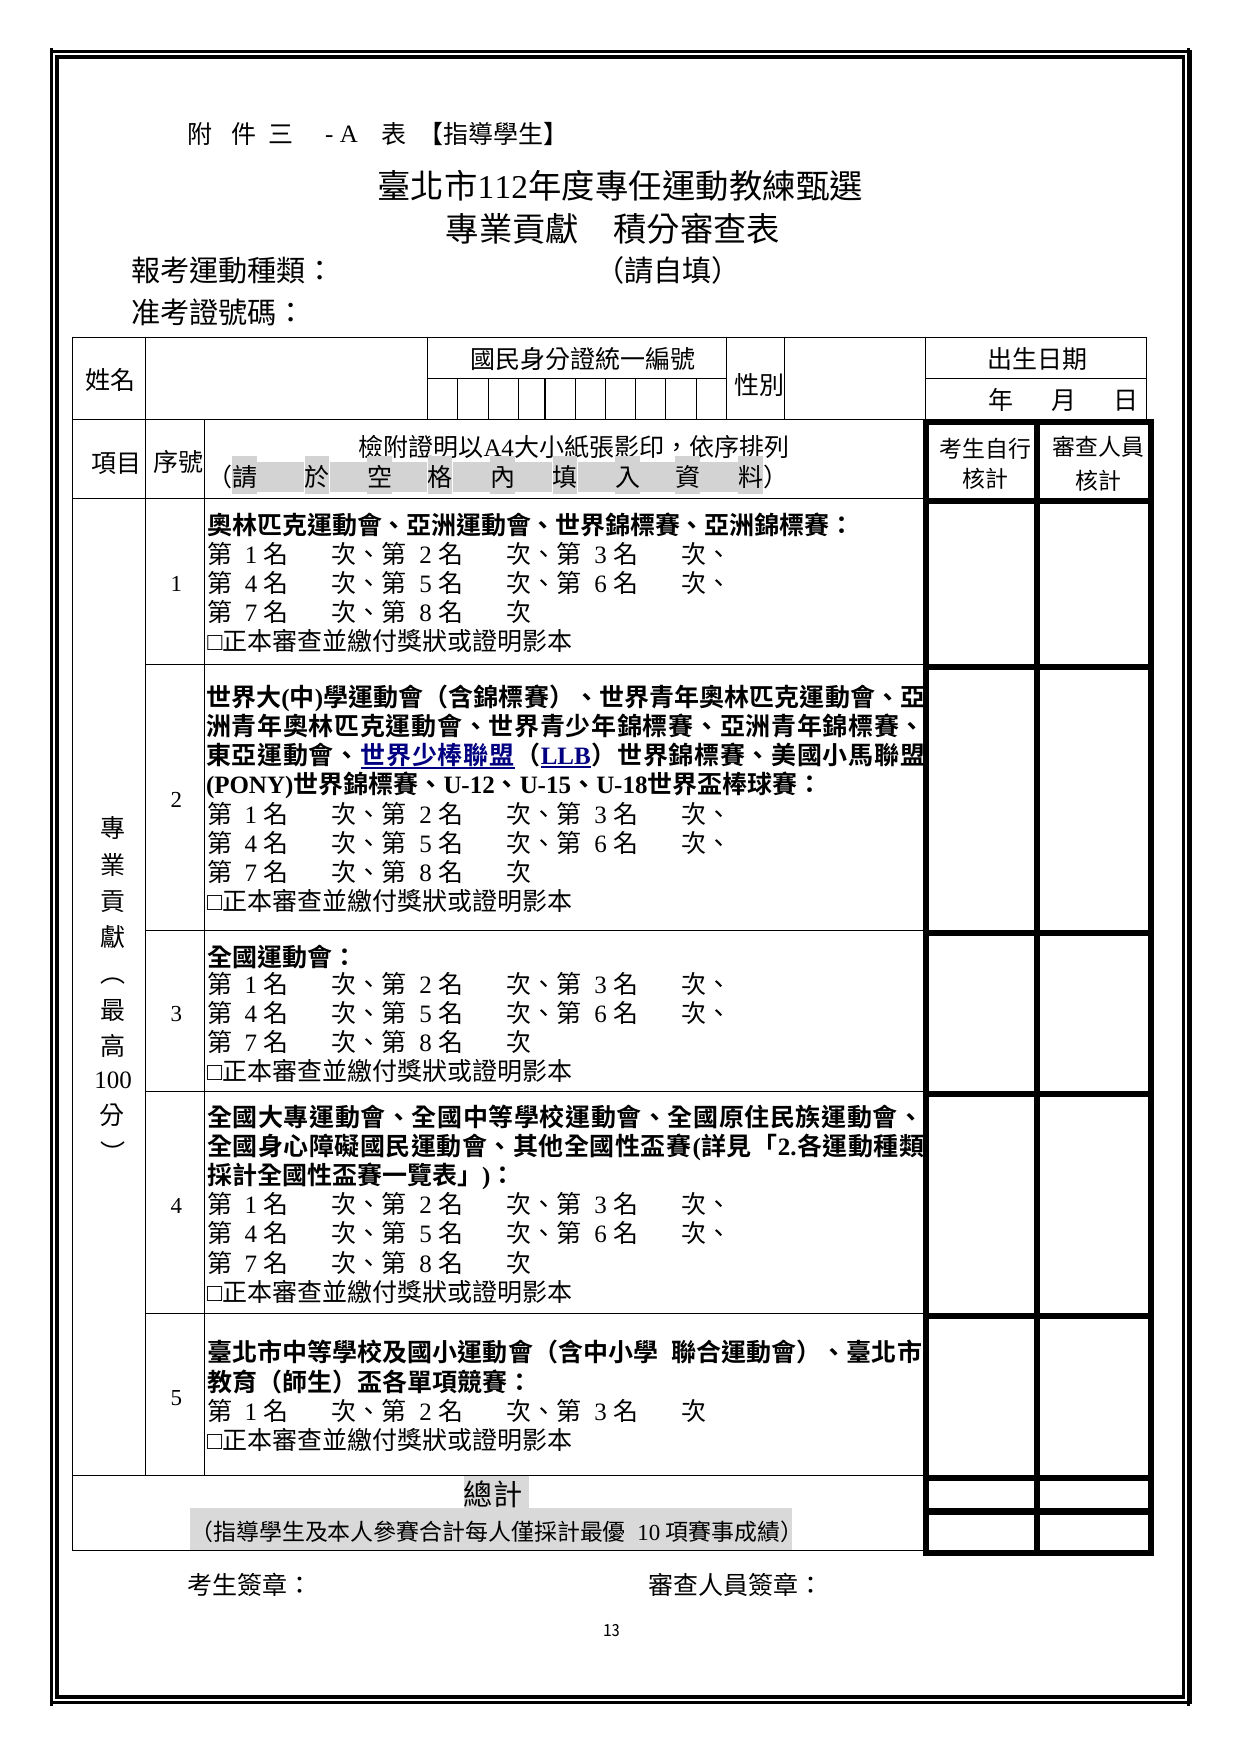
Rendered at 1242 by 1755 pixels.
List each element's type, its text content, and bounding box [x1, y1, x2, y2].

table_cell [697, 379, 726, 419]
text 附 件 三 - A 表 【指導學生】 [187, 112, 1106, 148]
table_cell [606, 379, 635, 419]
table_cell 3 [146, 931, 204, 1091]
table_cell 奧林匹克運動會、亞洲運動會、世界錦標賽、亞洲錦標賽： 第 1 名 次、第 2 名 次、第 3 名 次、 第 4 名 次、第 5 名 次、第 6 名 次、 第 7 名 次、第 8 名 次 □正本審查並繳付獎狀或證明影本 [205, 499, 923, 664]
table_cell [529, 1476, 923, 1508]
table_header 性別 [727, 338, 784, 419]
table_cell [929, 504, 1034, 664]
table_cell 臺北市中等學校及國小運動會（含中小學 聯合運動會）、臺北市教育（師生）盃各單項競賽： 第 1 名 次、第 2 名 次、第 3 名 次 □正本審查並繳付獎狀或證明影本 [205, 1314, 923, 1475]
table_cell [929, 936, 1034, 1091]
table_cell [428, 379, 457, 419]
text 臺北市112年度專任運動教練甄選 [133, 160, 1107, 208]
table_cell [1040, 1481, 1148, 1508]
table_cell [1040, 1319, 1148, 1475]
table_cell [489, 379, 518, 419]
table_cell 年 月 日 [926, 379, 1146, 419]
table_cell 序號 [146, 420, 204, 497]
table_cell [1040, 670, 1148, 930]
table_cell 全國運動會： 第 1 名 次、第 2 名 次、第 3 名 次、 第 4 名 次、第 5 名 次、第 6 名 次、 第 7 名 次、第 8 名 次 □正本審查並繳付獎狀或證明影本 [205, 931, 923, 1091]
table_cell [458, 379, 488, 419]
table_cell [1040, 1097, 1148, 1313]
table_cell [1040, 936, 1148, 1091]
text 專業貢獻 積分審查表 [119, 208, 1106, 248]
table_cell 考生自行 核計 [929, 425, 1034, 497]
table_cell 2 [146, 665, 204, 930]
table_cell [1040, 1515, 1148, 1550]
table_cell [666, 379, 696, 419]
text 報考運動種類： （請自填） [131, 248, 1093, 290]
table_cell 全國大專運動會、全國中等學校運動會、全國原住民族運動會、全國身心障礙國民運動會、其他全國性盃賽(詳見「2.各運動種類採計全國性盃賽一覽表」)： 第 1 名 次、第 2 名 次、第 3 名 次、 第 4 名 次、第 5 名 次、第 6 名 次、 第 7 名 次、第 8 名 次 □正本審查並繳付獎狀或證明影本 [205, 1092, 923, 1313]
table_header 出生日期 [926, 338, 1146, 378]
table_cell [929, 1481, 1034, 1508]
table_cell [929, 1515, 1034, 1550]
table_cell 檢附證明以A4大小紙張影印，依序排列 （請 於 空 格 內 填 入 資 料） [205, 420, 923, 497]
table_cell 4 [146, 1092, 204, 1313]
table_cell [792, 1508, 923, 1550]
table_cell 項目 [73, 420, 145, 497]
table_header 姓名 [73, 338, 145, 419]
table_cell [929, 1319, 1034, 1475]
table_cell [929, 670, 1034, 930]
table_cell [73, 1476, 464, 1508]
table_cell 1 [146, 499, 204, 664]
table_cell [73, 1508, 190, 1550]
table_cell 總計 [464, 1476, 529, 1508]
table_cell 審查人員 核計 [1040, 425, 1148, 497]
table_header [1147, 337, 1151, 378]
table_cell [1040, 504, 1148, 664]
table_cell [1147, 378, 1151, 419]
table_header [146, 338, 427, 419]
text 考生簽章： 審查人員簽章： [187, 1568, 1107, 1600]
table_header 國民身分證統一編號 [428, 338, 726, 378]
table_cell [929, 1097, 1034, 1313]
table_header [785, 338, 925, 419]
table_cell [519, 379, 544, 419]
table_cell （指導學生及本人參賽合計每人僅採計最優 10 項賽事成績） [190, 1508, 792, 1550]
table_cell [636, 379, 665, 419]
table_cell [546, 379, 575, 419]
table_cell 世界大(中)學運動會（含錦標賽）、世界青年奧林匹克運動會、亞洲青年奧林匹克運動會、世界青少年錦標賽、亞洲青年錦標賽、東亞運動會、世界少棒聯盟（LLB）世界錦標賽、美國小馬聯盟(PONY)世界錦標賽、U-12、U-15、U-18世界盃棒球賽： 第 1 名 次、第 2 名 次、第 3 名 次、 第 4 名 次、第 5 名 次、第 6 名 次、 第 7 名 次、第 8 名 次 □正本審查並繳付獎狀或證明影本 [205, 665, 923, 930]
text 准考證號碼： [131, 290, 1093, 332]
table_cell 專 業 貢 獻︵最高 100 分 ︶ [73, 499, 145, 1475]
table_cell [576, 379, 605, 419]
table_cell 5 [146, 1314, 204, 1475]
